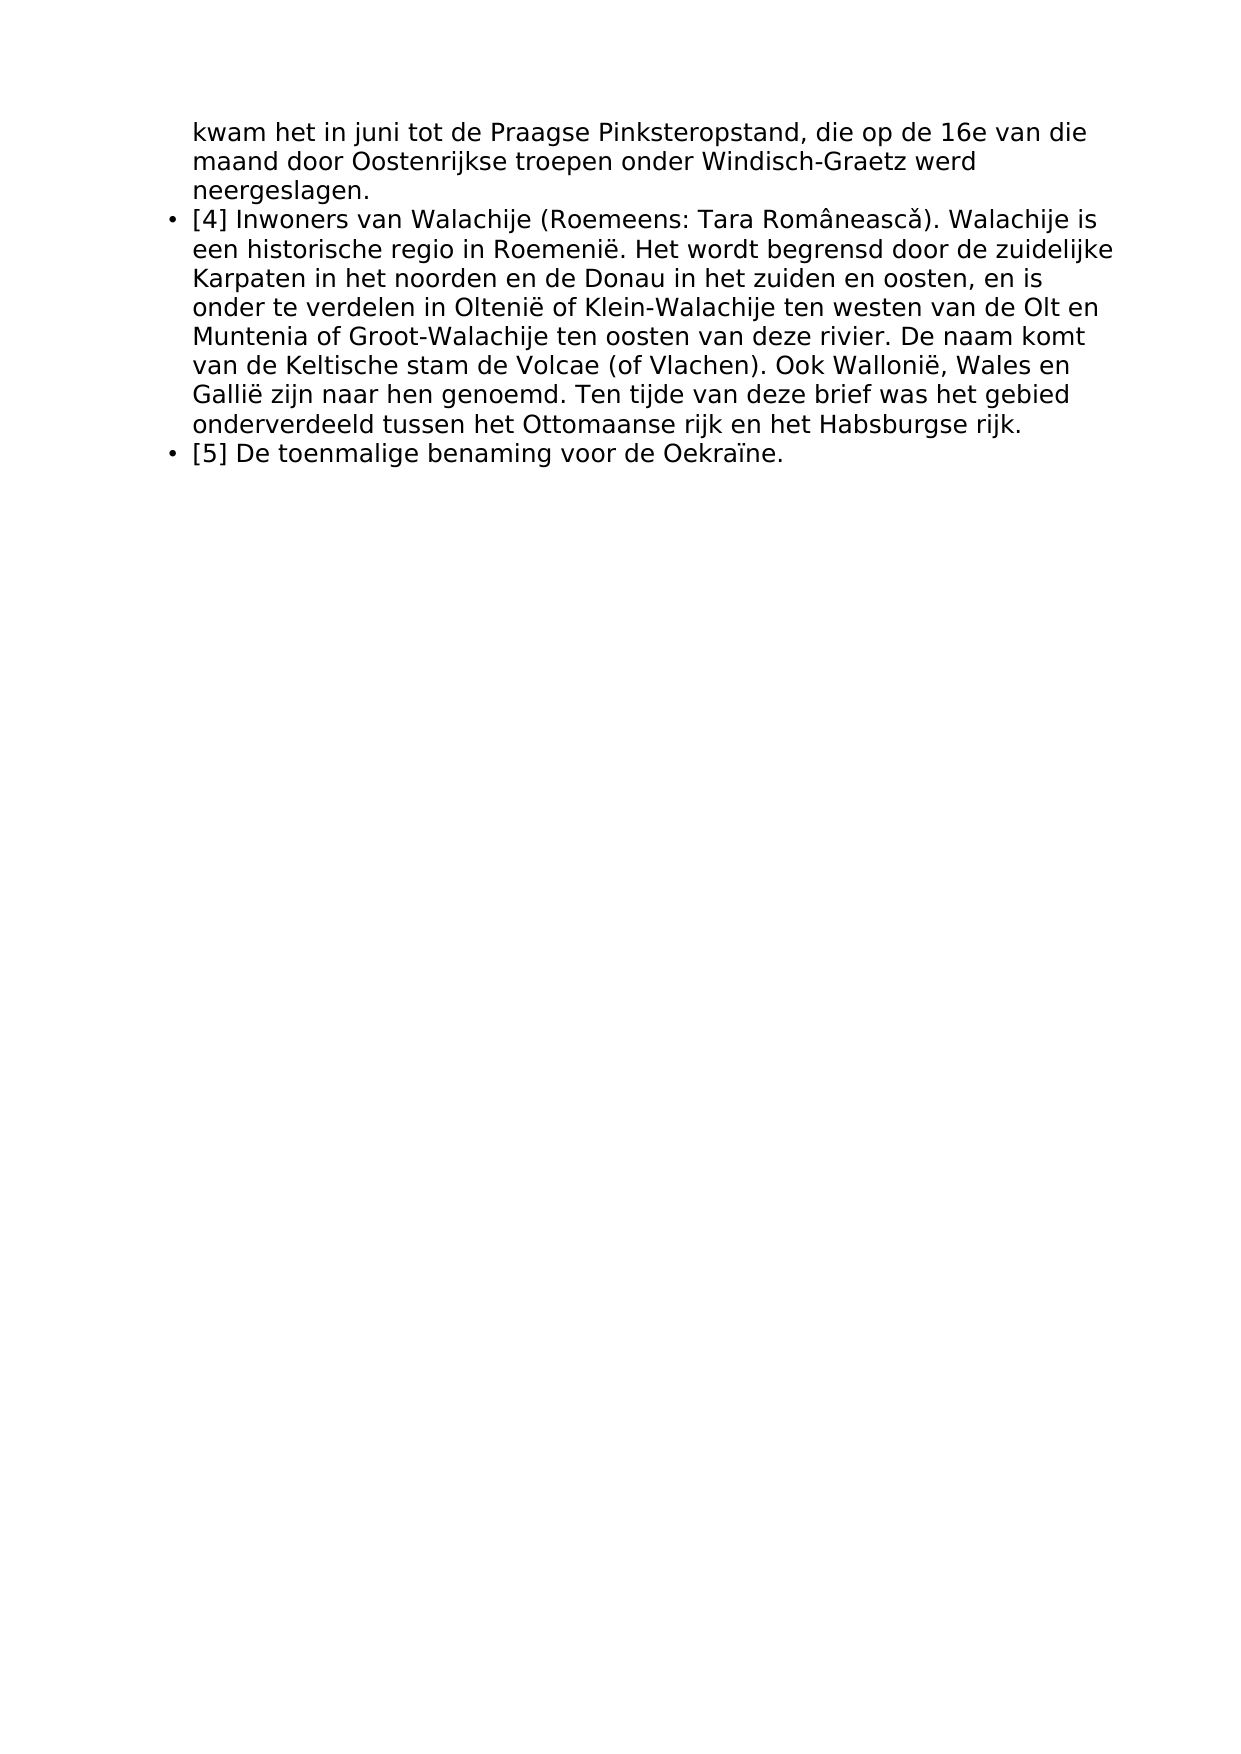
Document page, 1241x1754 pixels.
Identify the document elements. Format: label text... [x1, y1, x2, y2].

list [5] De toenmalige benaming voor de Oekraïne. [177, 439, 1122, 468]
list [4] Inwoners van Walachije (Roemeens: Tara Româneascǎ). Walachije is een historische regio in Roemenië. Het wordt begrensd door de zuidelijke Karpaten in het noorden en de Donau in het zuiden en oosten, en is onder te verdelen in Oltenië of Klein-Walachije ten westen van de Olt en Muntenia of Groot-Walachije ten oosten van deze rivier. De naam komt van de Keltische stam de Volcae (of Vlachen). Ook Wallonië, Wales en Gallië zijn naar hen genoemd. Ten tijde van deze brief was het gebied onderverdeeld tussen het Ottomaanse rijk en het Habsburgse rijk. [177, 206, 1122, 439]
list kwam het in juni tot de Praagse Pinksteropstand, die op de 16e van die maand door Oostenrijkse troepen onder Windisch-Graetz werd neergeslagen. [177, 118, 1122, 206]
